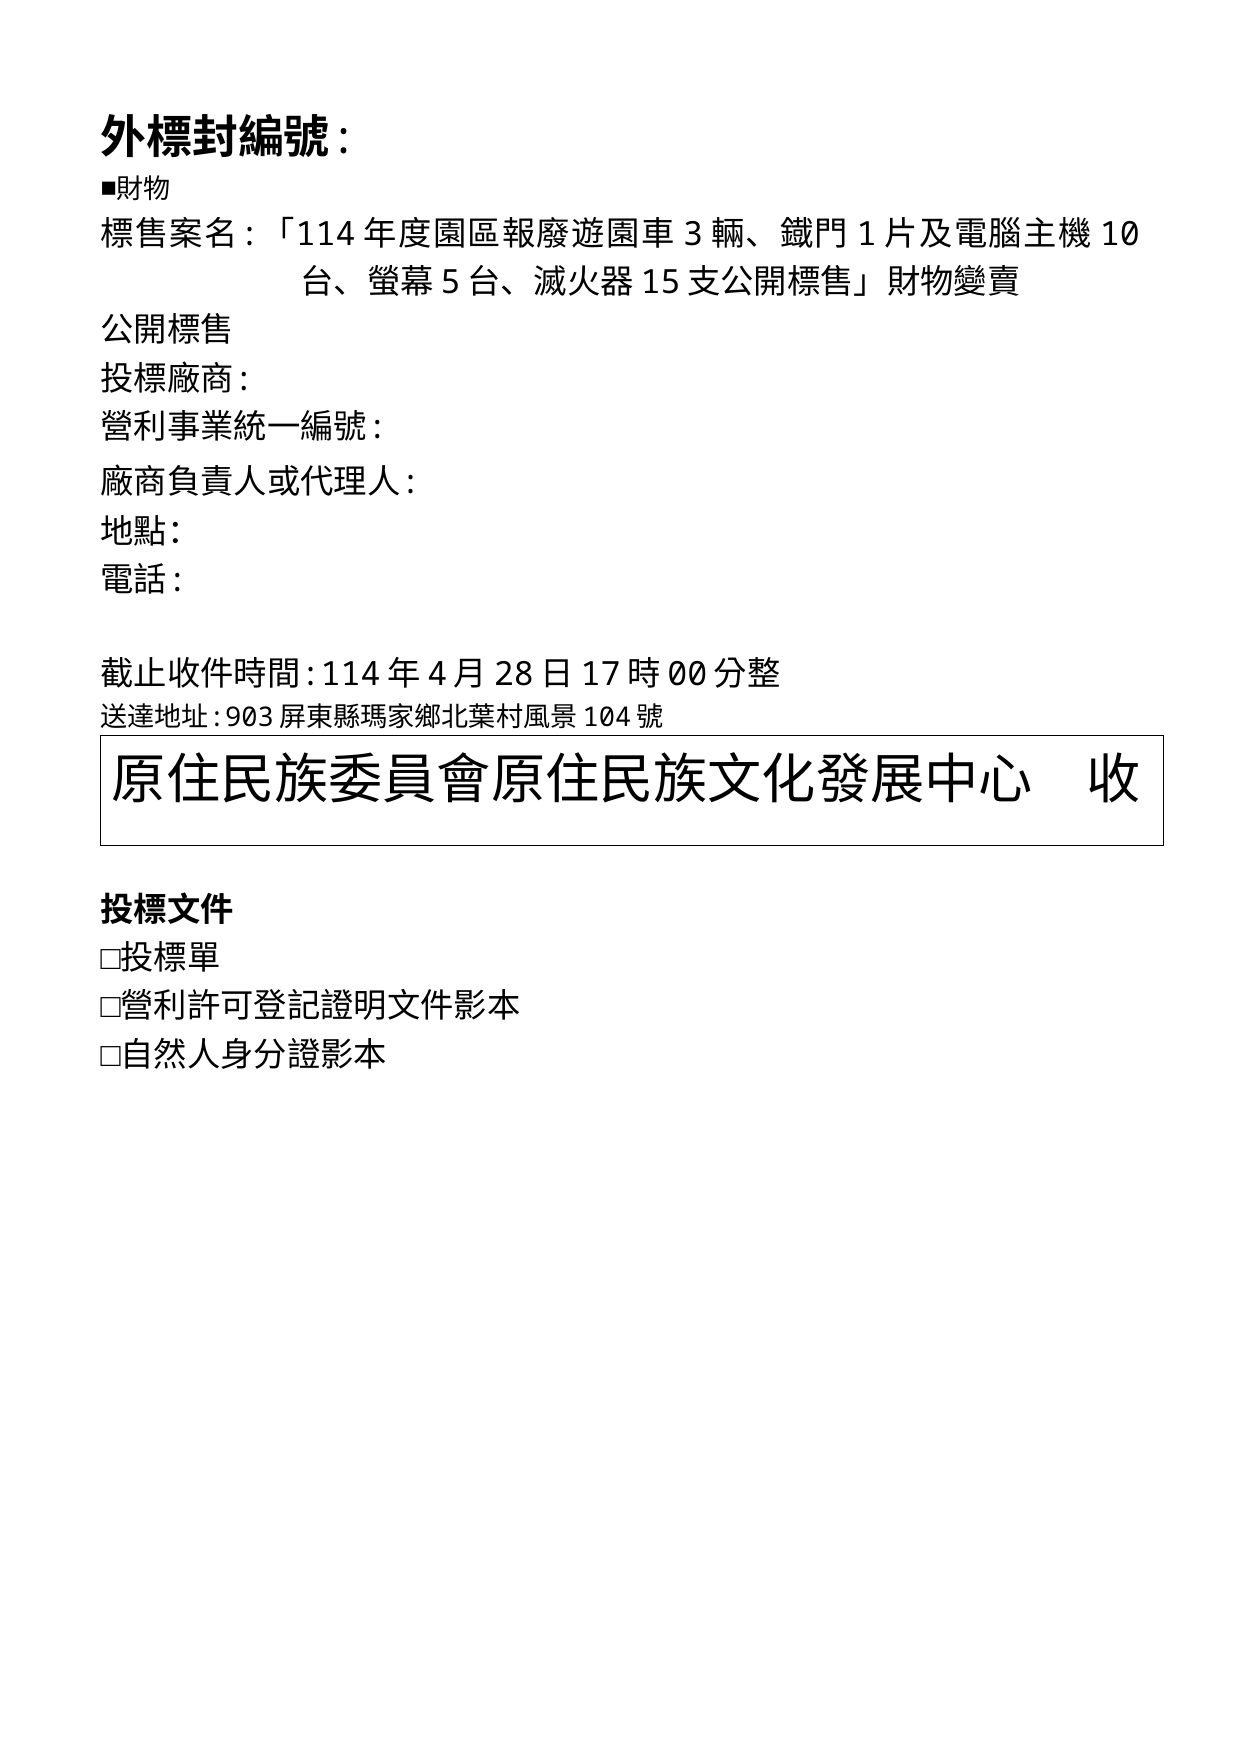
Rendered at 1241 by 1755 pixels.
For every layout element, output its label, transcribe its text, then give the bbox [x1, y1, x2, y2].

text ■財物 [100, 167, 1140, 206]
text 電話: [100, 553, 1140, 601]
text □投標單 [100, 931, 1140, 979]
table_header 原住民族委員會原住民族文化發展中心 收 [101, 736, 1163, 845]
text 投標文件 [100, 883, 1140, 931]
text 送達地址:903屏東縣瑪家鄉北葉村風景104號 [100, 695, 1140, 734]
text 外標封編號: [100, 100, 1140, 167]
text 地點： [100, 504, 1140, 553]
text 截止收件時間:114年4月28日17時00分整 [100, 647, 1140, 695]
text 廠商負責人或代理人: [100, 448, 1140, 504]
text □營利許可登記證明文件影本 [100, 979, 1140, 1028]
text 投標廠商: [100, 351, 1140, 400]
text 公開標售 [100, 303, 1140, 351]
text 營利事業統一編號: [100, 400, 1140, 448]
text 標售案名:「114年度園區報廢遊園車3輛、鐡門1片及電腦主機10台、螢幕5台、滅火器15支公開標售」財物變賣 [100, 206, 1140, 303]
text □自然人身分證影本 [100, 1028, 1140, 1076]
